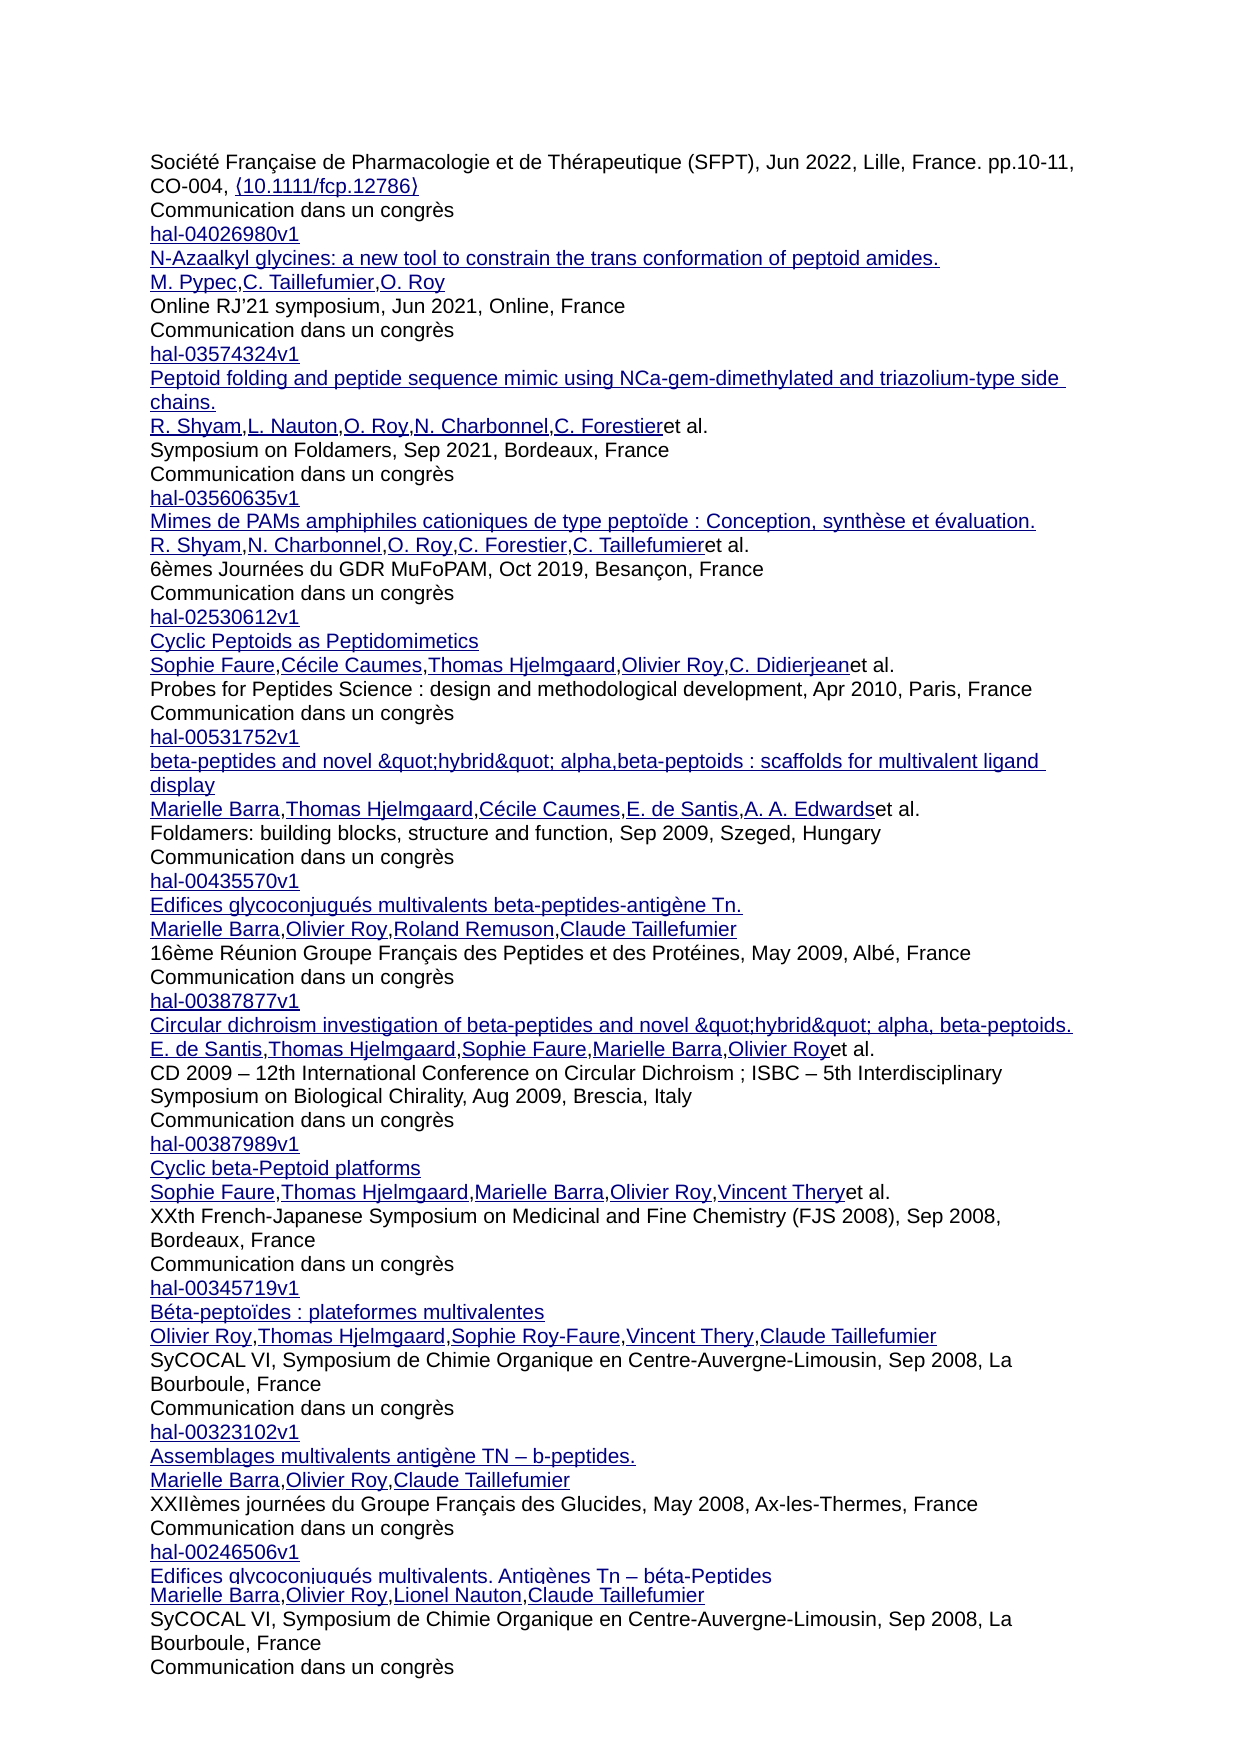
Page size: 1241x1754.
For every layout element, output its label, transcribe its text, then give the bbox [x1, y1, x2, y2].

table_cell N-Azaalkyl glycines: a new tool to constrain the trans conformation of peptoid amides. M. Pypec,C. Taillefumier,O. Roy Online RJ’21 symposium, Jun 2021, Online, France Communication dans un congrès hal-03574324v1 [150, 246, 1090, 366]
table_cell Société Française de Pharmacologie et de Thérapeutique (SFPT), Jun 2022, Lille, France. pp.10-11, CO-004, ⟨10.1111/fcp.12786⟩ Communication dans un congrès hal-04026980v1 [150, 150, 1090, 246]
table_cell Cyclic beta-Peptoid platforms Sophie Faure,Thomas Hjelmgaard,Marielle Barra,Olivier Roy,Vincent Theryet al. XXth French-Japanese Symposium on Medicinal and Fine Chemistry (FJS 2008), Sep 2008, Bordeaux, France Communication dans un congrès hal-00345719v1 [150, 1156, 1090, 1300]
table_cell Béta-peptoïdes : plateformes multivalentes Olivier Roy,Thomas Hjelmgaard,Sophie Roy-Faure,Vincent Thery,Claude Taillefumier SyCOCAL VI, Symposium de Chimie Organique en Centre-Auvergne-Limousin, Sep 2008, La Bourboule, France Communication dans un congrès hal-00323102v1 [150, 1300, 1090, 1444]
table_cell Edifices glycoconjugués multivalents beta-peptides-antigène Tn. Marielle Barra,Olivier Roy,Roland Remuson,Claude Taillefumier 16ème Réunion Groupe Français des Peptides et des Protéines, May 2009, Albé, France Communication dans un congrès hal-00387877v1 [150, 893, 1090, 1012]
table_cell Cyclic Peptoids as Peptidomimetics Sophie Faure,Cécile Caumes,Thomas Hjelmgaard,Olivier Roy,C. Didierjeanet al. Probes for Peptides Science : design and methodological development, Apr 2010, Paris, France Communication dans un congrès hal-00531752v1 [150, 629, 1090, 749]
table_cell Assemblages multivalents antigène TN – b-peptides. Marielle Barra,Olivier Roy,Claude Taillefumier XXIIèmes journées du Groupe Français des Glucides, May 2008, Ax-les-Thermes, France Communication dans un congrès hal-00246506v1 [150, 1444, 1090, 1563]
table_cell Mimes de PAMs amphiphiles cationiques de type peptoïde : Conception, synthèse et évaluation. R. Shyam,N. Charbonnel,O. Roy,C. Forestier,C. Taillefumieret al. 6èmes Journées du GDR MuFoPAM, Oct 2019, Besançon, France Communication dans un congrès hal-02530612v1 [150, 509, 1090, 629]
table_cell Edifices glycoconjugués multivalents. Antigènes Tn – béta-Peptides Marielle Barra,Olivier Roy,Lionel Nauton,Claude Taillefumier SyCOCAL VI, Symposium de Chimie Organique en Centre-Auvergne-Limousin, Sep 2008, La Bourboule, France Communication dans un congrès [150, 1564, 1090, 1679]
table_cell Peptoid folding and peptide sequence mimic using NCa-gem-dimethylated and triazolium-type side chains. R. Shyam,L. Nauton,O. Roy,N. Charbonnel,C. Forestieret al. Symposium on Foldamers, Sep 2021, Bordeaux, France Communication dans un congrès hal-03560635v1 [150, 366, 1090, 509]
table_cell beta-peptides and novel &quot;hybrid&quot; alpha,beta-peptoids : scaffolds for multivalent ligand display Marielle Barra,Thomas Hjelmgaard,Cécile Caumes,E. de Santis,A. A. Edwardset al. Foldamers: building blocks, structure and function, Sep 2009, Szeged, Hungary Communication dans un congrès hal-00435570v1 [150, 749, 1090, 893]
table_cell Circular dichroism investigation of beta-peptides and novel &quot;hybrid&quot; alpha, beta-peptoids. E. de Santis,Thomas Hjelmgaard,Sophie Faure,Marielle Barra,Olivier Royet al. CD 2009 – 12th International Conference on Circular Dichroism ; ISBC – 5th Interdisciplinary Symposium on Biological Chirality, Aug 2009, Brescia, Italy Communication dans un congrès hal-00387989v1 [150, 1013, 1090, 1156]
